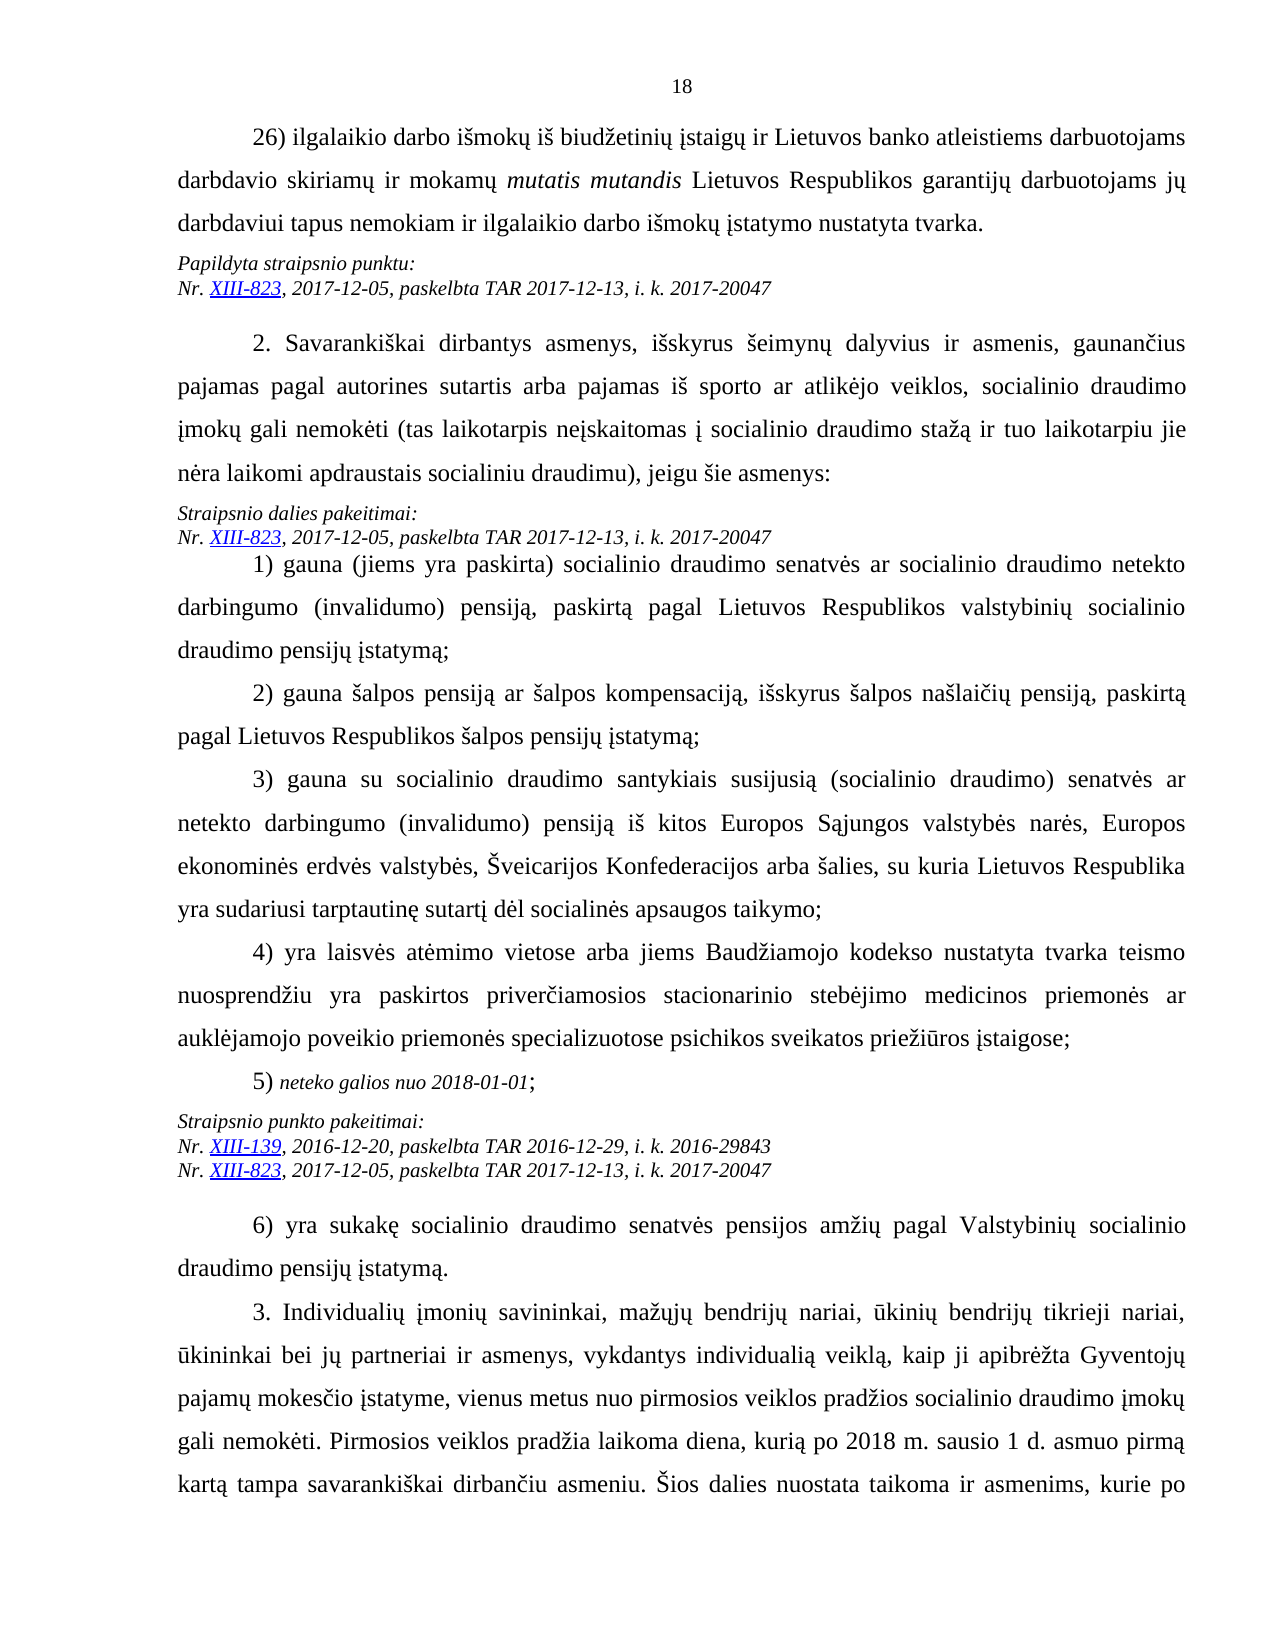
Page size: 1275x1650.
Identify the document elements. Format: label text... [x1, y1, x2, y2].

text Nr. XIII-823, 2017-12-05, paskelbta TAR 2017-12-13, i. k. 2017-20047 [177, 275, 1186, 299]
text 1) gauna (jiems yra paskirta) socialinio draudimo senatvės ar socialinio draudimo netekto darbingumo (invalidumo) pensiją, paskirtą pagal Lietuvos Respublikos valstybinių socialinio draudimo pensijų įstatymą; [177, 549, 1186, 664]
text Straipsnio dalies pakeitimai: [177, 501, 1186, 525]
text 5) neteko galios nuo 2018-01-01; [177, 1066, 1186, 1095]
text Papildyta straipsnio punktu: [177, 251, 1186, 275]
text 2) gauna šalpos pensiją ar šalpos kompensaciją, išskyrus šalpos našlaičių pensiją, paskirtą pagal Lietuvos Respublikos šalpos pensijų įstatymą; [177, 678, 1186, 750]
text 2. Savarankiškai dirbantys asmenys, išskyrus šeimynų dalyvius ir asmenis, gaunančius pajamas pagal autorines sutartis arba pajamas iš sporto ar atlikėjo veiklos, socialinio draudimo įmokų gali nemokėti (tas laikotarpis neįskaitomas į socialinio draudimo stažą ir tuo laikotarpiu jie nėra laikomi apdraustais socialiniu draudimu), jeigu šie asmenys: [177, 328, 1186, 486]
text 3) gauna su socialinio draudimo santykiais susijusią (socialinio draudimo) senatvės ar netekto darbingumo (invalidumo) pensiją iš kitos Europos Sąjungos valstybės narės, Europos ekonominės erdvės valstybės, Šveicarijos Konfederacijos arba šalies, su kuria Lietuvos Respublika yra sudariusi tarptautinę sutartį dėl socialinės apsaugos taikymo; [177, 764, 1186, 923]
text Nr. XIII-823, 2017-12-05, paskelbta TAR 2017-12-13, i. k. 2017-20047 [177, 525, 1186, 549]
text 4) yra laisvės atėmimo vietose arba jiems Baudžiamojo kodekso nustatyta tvarka teismo nuosprendžiu yra paskirtos priverčiamosios stacionarinio stebėjimo medicinos priemonės ar auklėjamojo poveikio priemonės specializuotose psichikos sveikatos priežiūros įstaigose; [177, 937, 1186, 1052]
text Nr. XIII-823, 2017-12-05, paskelbta TAR 2017-12-13, i. k. 2017-20047 [177, 1158, 1186, 1182]
text 3. Individualių įmonių savininkai, mažųjų bendrijų nariai, ūkinių bendrijų tikrieji nariai, ūkininkai bei jų partneriai ir asmenys, vykdantys individualią veiklą, kaip ji apibrėžta Gyventojų pajamų mokesčio įstatyme, vienus metus nuo pirmosios veiklos pradžios socialinio draudimo įmokų gali nemokėti. Pirmosios veiklos pradžia laikoma diena, kurią po 2018 m. sausio 1 d. asmuo pirmą kartą tampa savarankiškai dirbančiu asmeniu. Šios dalies nuostata taikoma ir asmenims, kurie po [177, 1297, 1186, 1498]
text Straipsnio punkto pakeitimai: [177, 1109, 1186, 1133]
text 6) yra sukakę socialinio draudimo senatvės pensijos amžių pagal Valstybinių socialinio draudimo pensijų įstatymą. [177, 1210, 1186, 1282]
text 26) ilgalaikio darbo išmokų iš biudžetinių įstaigų ir Lietuvos banko atleistiems darbuotojams darbdavio skiriamų ir mokamų mutatis mutandis Lietuvos Respublikos garantijų darbuotojams jų darbdaviui tapus nemokiam ir ilgalaikio darbo išmokų įstatymo nustatyta tvarka. [177, 122, 1186, 237]
text Nr. XIII-139, 2016-12-20, paskelbta TAR 2016-12-29, i. k. 2016-29843 [177, 1133, 1186, 1158]
